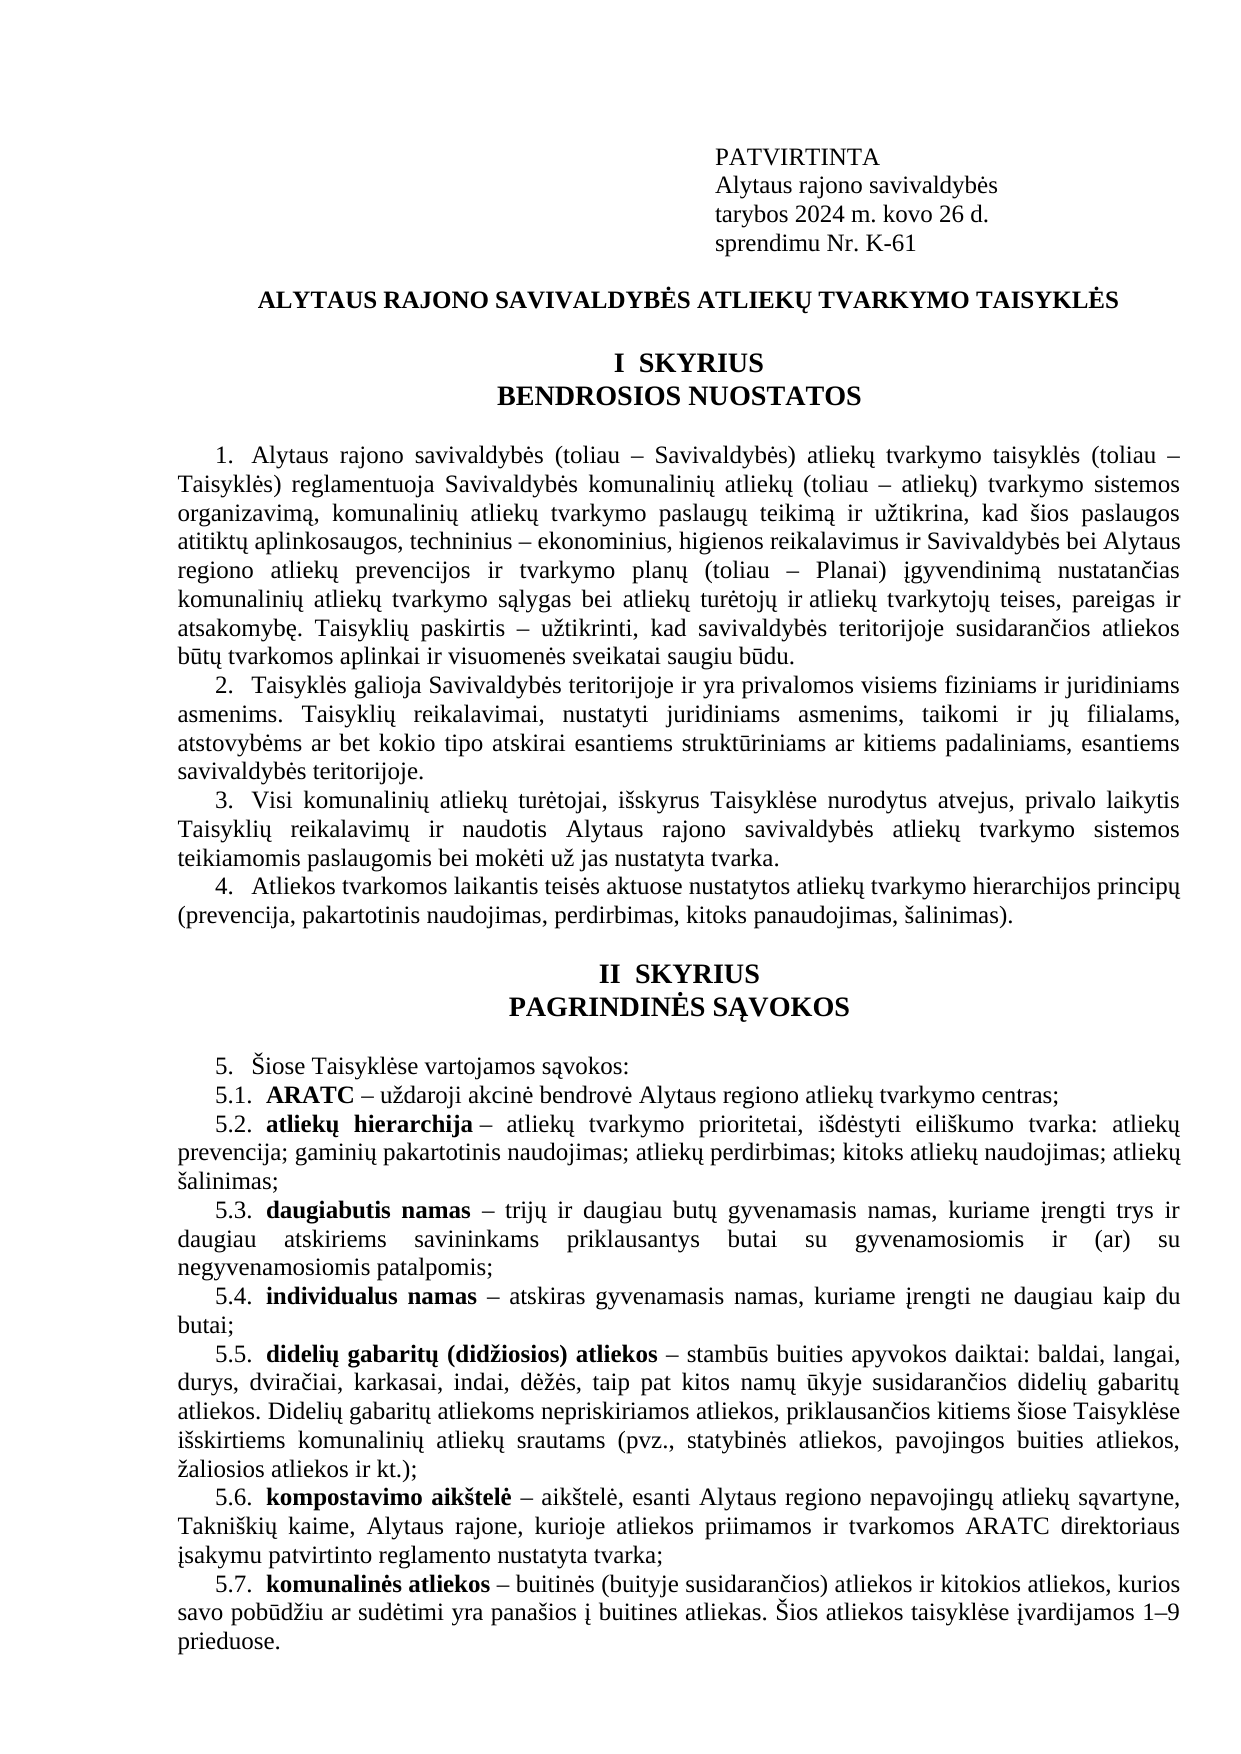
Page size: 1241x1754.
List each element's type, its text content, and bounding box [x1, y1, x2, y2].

text ALYTAUS RAJONO SAVIVALDYBĖS ATLIEKŲ TVARKYMO TAISYKLĖS [196, 285, 1181, 314]
text BENDROSIOS NUOSTATOS [177, 379, 1181, 411]
text 5.4. individualus namas – atskiras gyvenamasis namas, kuriame įrengti ne daugiau kaip du butai; [177, 1281, 1181, 1339]
text 5.3. daugiabutis namas – trijų ir daugiau butų gyvenamasis namas, kuriame įrengti trys ir daugiau atskiriems savininkams priklausantys butai su gyvenamosiomis ir (ar) su negyvenamosiomis patalpomis; [177, 1195, 1181, 1281]
text 5.2. atliekų hierarchija – atliekų tvarkymo prioritetai, išdėstyti eiliškumo tvarka: atliekų prevencija; gaminių pakartotinis naudojimas; atliekų perdirbimas; kitoks atliekų naudojimas; atliekų šalinimas; [177, 1109, 1181, 1195]
text sprendimu Nr. K-61 [177, 228, 1181, 257]
text 5.6. kompostavimo aikštelė – aikštelė, esanti Alytaus regiono nepavojingų atliekų sąvartyne, Takniškių kaime, Alytaus rajone, kurioje atliekos priimamos ir tvarkomos ARATC direktoriaus įsakymu patvirtinto reglamento nustatyta tvarka; [177, 1482, 1181, 1569]
text 2. Taisyklės galioja Savivaldybės teritorijoje ir yra privalomos visiems fiziniams ir juridiniams asmenims. Taisyklių reikalavimai, nustatyti juridiniams asmenims, taikomi ir jų filialams, atstovybėms ar bet kokio tipo atskirai esantiems struktūriniams ar kitiems padaliniams, esantiems savivaldybės teritorijoje. [177, 670, 1181, 785]
text 5.7. komunalinės atliekos – buitinės (buityje susidarančios) atliekos ir kitokios atliekos, kurios savo pobūdžiu ar sudėtimi yra panašios į buitines atliekas. Šios atliekos taisyklėse įvardijamos 1–9 prieduose. [177, 1569, 1181, 1655]
text 4. Atliekos tvarkomos laikantis teisės aktuose nustatytos atliekų tvarkymo hierarchijos principų (prevencija, pakartotinis naudojimas, perdirbimas, kitoks panaudojimas, šalinimas). [177, 871, 1181, 929]
text 5.5. didelių gabaritų (didžiosios) atliekos – stambūs buities apyvokos daiktai: baldai, langai, durys, dviračiai, karkasai, indai, dėžės, taip pat kitos namų ūkyje susidarančios didelių gabaritų atliekos. Didelių gabaritų atliekoms nepriskiriamos atliekos, priklausančios kitiems šiose Taisyklėse išskirtiems komunalinių atliekų srautams (pvz., statybinės atliekos, pavojingos buities atliekos, žaliosios atliekos ir kt.); [177, 1339, 1181, 1482]
text Alytaus rajono savivaldybės [177, 170, 1181, 199]
text II SKYRIUS [177, 958, 1181, 990]
text PATVIRTINTA [177, 142, 1181, 170]
text tarybos 2024 m. kovo 26 d. [177, 199, 1181, 228]
text 5. Šiose Taisyklėse vartojamos sąvokos: [215, 1051, 1181, 1080]
text 3. Visi komunalinių atliekų turėtojai, išskyrus Taisyklėse nurodytus atvejus, privalo laikytis Taisyklių reikalavimų ir naudotis Alytaus rajono savivaldybės atliekų tvarkymo sistemos teikiamomis paslaugomis bei mokėti už jas nustatyta tvarka. [177, 785, 1181, 871]
text PAGRINDINĖS SĄVOKOS [177, 990, 1181, 1022]
text I SKYRIUS [196, 347, 1181, 379]
text 5.1. ARATC – uždaroji akcinė bendrovė Alytaus regiono atliekų tvarkymo centras; [215, 1080, 1181, 1109]
text 1. Alytaus rajono savivaldybės (toliau – Savivaldybės) atliekų tvarkymo taisyklės (toliau – Taisyklės) reglamentuoja Savivaldybės komunalinių atliekų (toliau – atliekų) tvarkymo sistemos organizavimą, komunalinių atliekų tvarkymo paslaugų teikimą ir užtikrina, kad šios paslaugos atitiktų aplinkosaugos, techninius – ekonominius, higienos reikalavimus ir Savivaldybės bei Alytaus regiono atliekų prevencijos ir tvarkymo planų (toliau – Planai) įgyvendinimą nustatančias komunalinių atliekų tvarkymo sąlygas bei atliekų turėtojų ir atliekų tvarkytojų teises, pareigas ir atsakomybę. Taisyklių paskirtis – užtikrinti, kad savivaldybės teritorijoje susidarančios atliekos būtų tvarkomos aplinkai ir visuomenės sveikatai saugiu būdu. [177, 440, 1181, 670]
